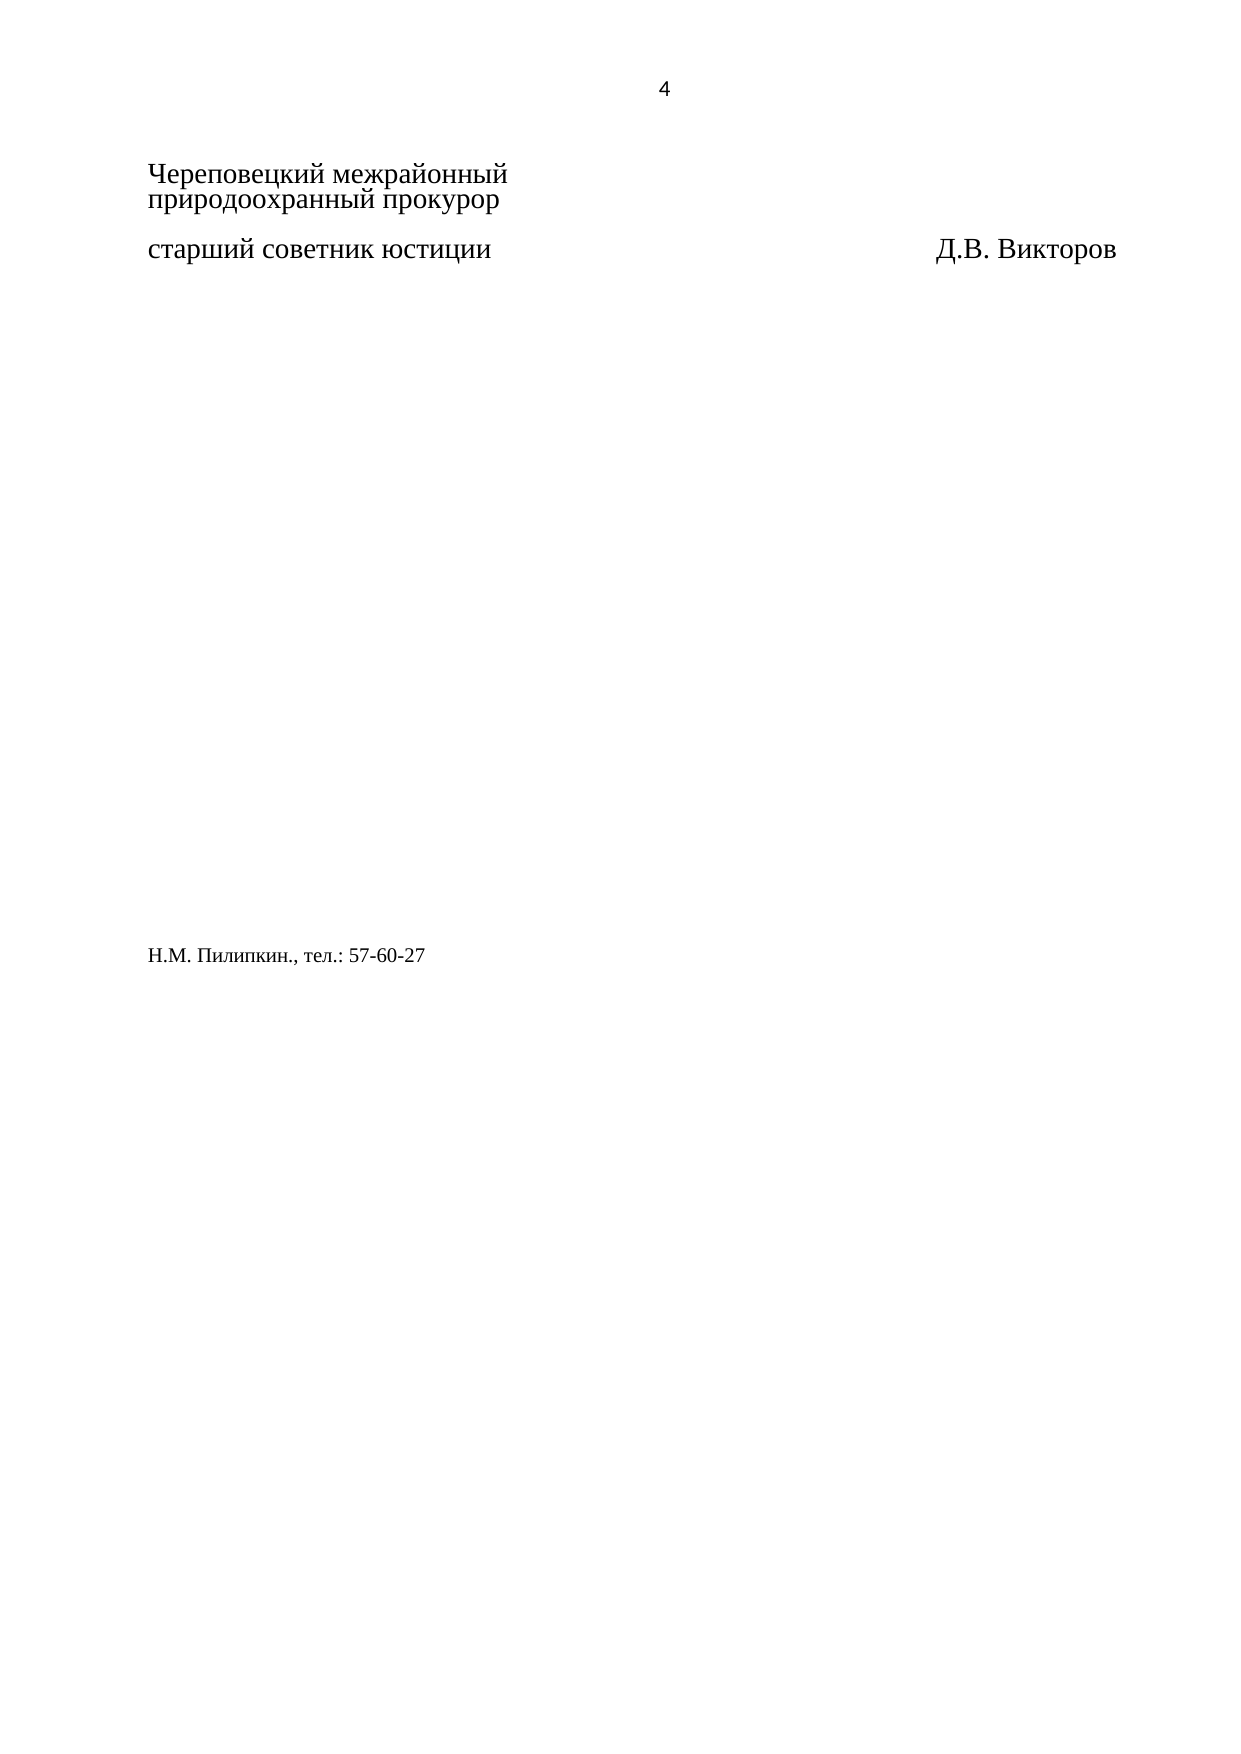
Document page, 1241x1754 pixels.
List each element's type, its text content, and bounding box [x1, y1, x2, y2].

text Н.М. Пилипкин., тел.: 57-60-27 [148, 942, 1181, 967]
text природоохранный прокурор [148, 188, 1181, 213]
text Череповецкий межрайонный [148, 163, 1181, 188]
text старший советник юстиции Д.В. Викторов [148, 238, 1181, 263]
